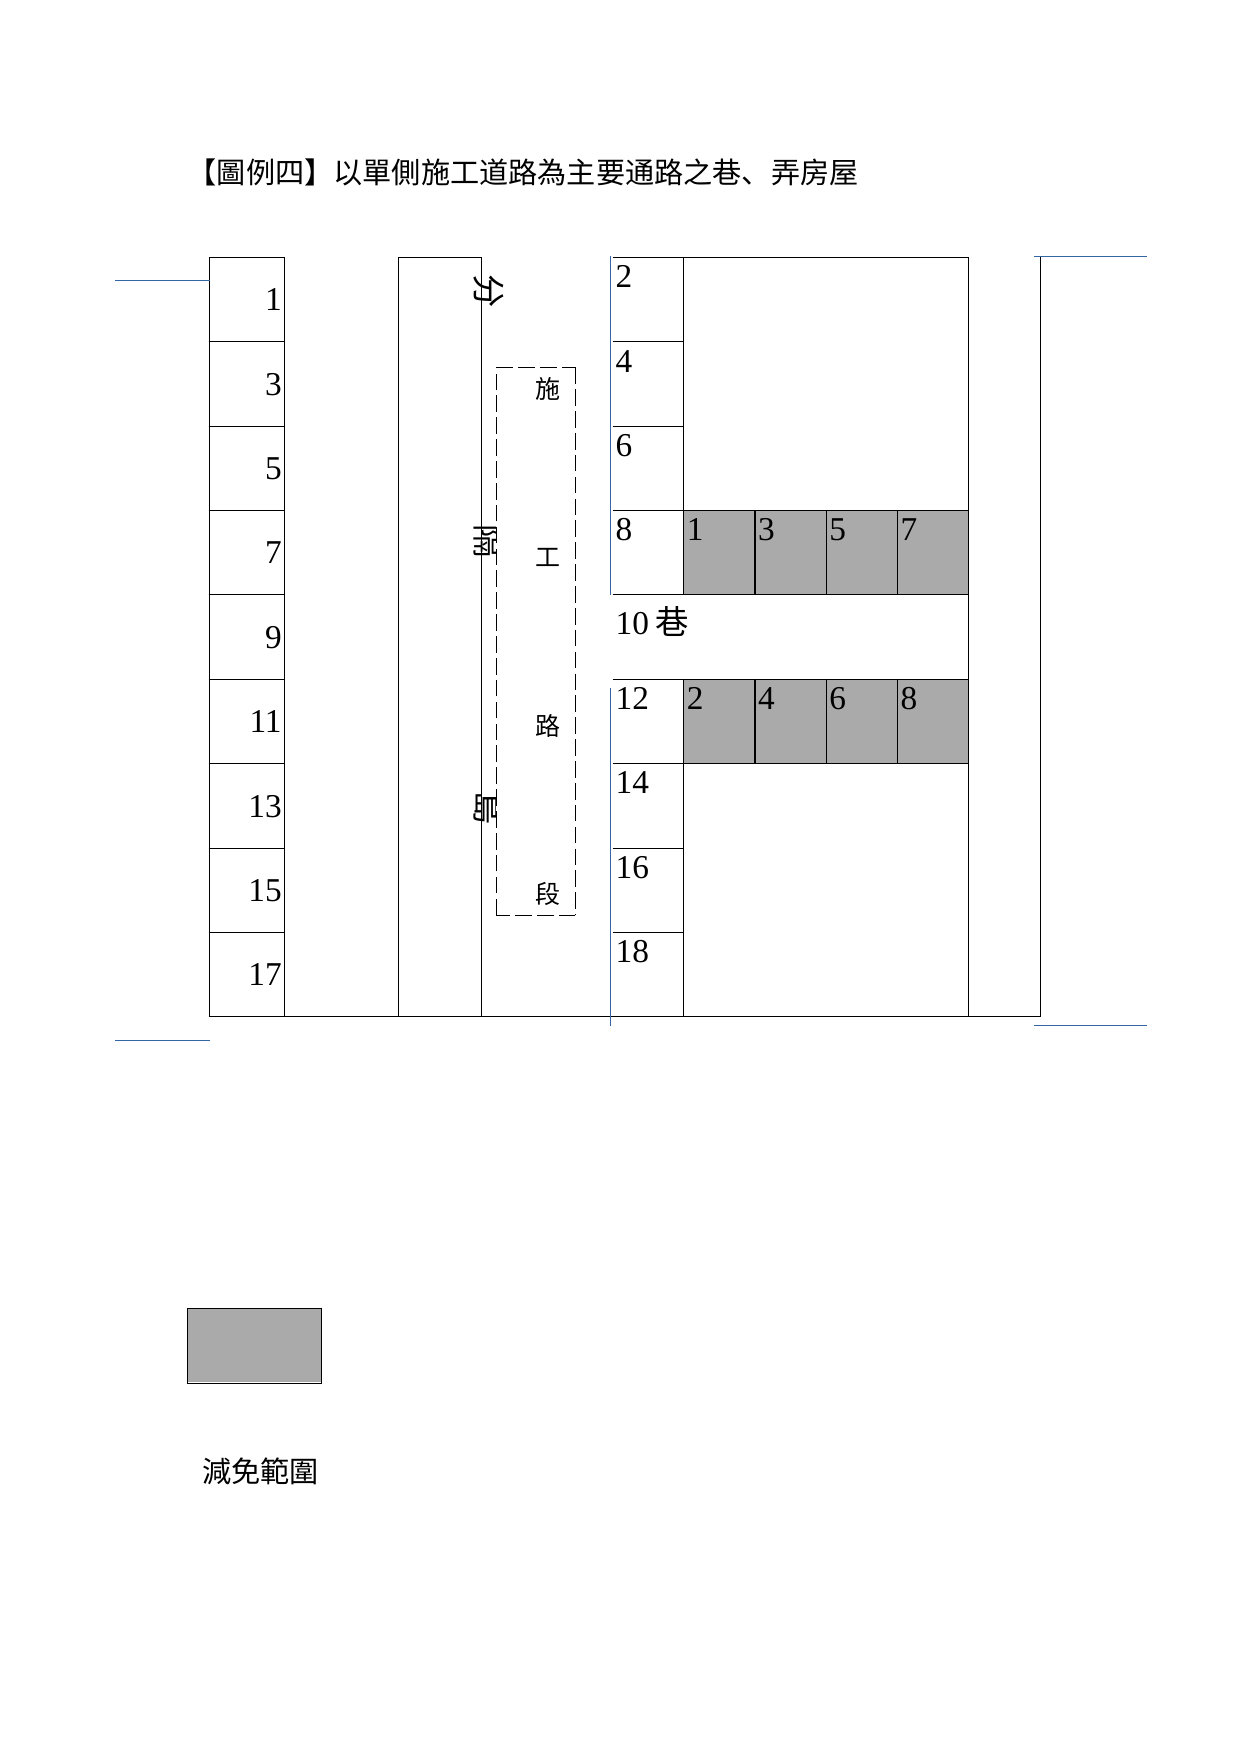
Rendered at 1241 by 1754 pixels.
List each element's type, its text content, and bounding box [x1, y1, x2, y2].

table_header [482, 540, 488, 553]
table_header [482, 288, 489, 298]
table_header 分 隔 島 [399, 258, 481, 1016]
text 【圖例四】以單側施工道路為主要通路之巷、弄房屋 [187, 150, 1053, 192]
table_cell 3 [756, 511, 826, 594]
table_cell 2 [684, 680, 754, 763]
table_cell 11 [210, 680, 284, 763]
table_cell 10巷 [613, 595, 968, 679]
table_header [188, 1309, 321, 1382]
table_cell 4 [756, 680, 826, 763]
table_cell 6 [827, 680, 897, 763]
table_cell 12 [613, 680, 683, 763]
table_header [969, 257, 1040, 1016]
table_cell 9 [210, 595, 284, 679]
table_cell 7 [898, 511, 968, 594]
table_header [482, 529, 496, 533]
table_cell 8 [898, 680, 968, 763]
table_cell 18 [613, 933, 683, 1016]
table_cell 14 [613, 764, 683, 847]
table_cell [684, 764, 968, 1016]
table_header [482, 257, 612, 1016]
table_cell 4 [613, 342, 683, 426]
table_header [684, 258, 968, 510]
table_header 1 [210, 258, 284, 341]
table_cell 13 [210, 764, 284, 847]
table_cell 17 [210, 933, 284, 1016]
table_cell 8 [613, 511, 683, 594]
text 減免範圍 [187, 1448, 1053, 1490]
table_cell 3 [210, 342, 284, 426]
table_cell 7 [210, 511, 284, 594]
table_header 2 [613, 258, 683, 341]
table_cell 16 [613, 849, 683, 932]
table_cell 5 [827, 511, 897, 594]
table_header [285, 257, 398, 1016]
table_cell 5 [210, 427, 284, 510]
table_cell 6 [613, 427, 683, 510]
table_cell 15 [210, 849, 284, 932]
table_cell 1 [684, 511, 754, 594]
